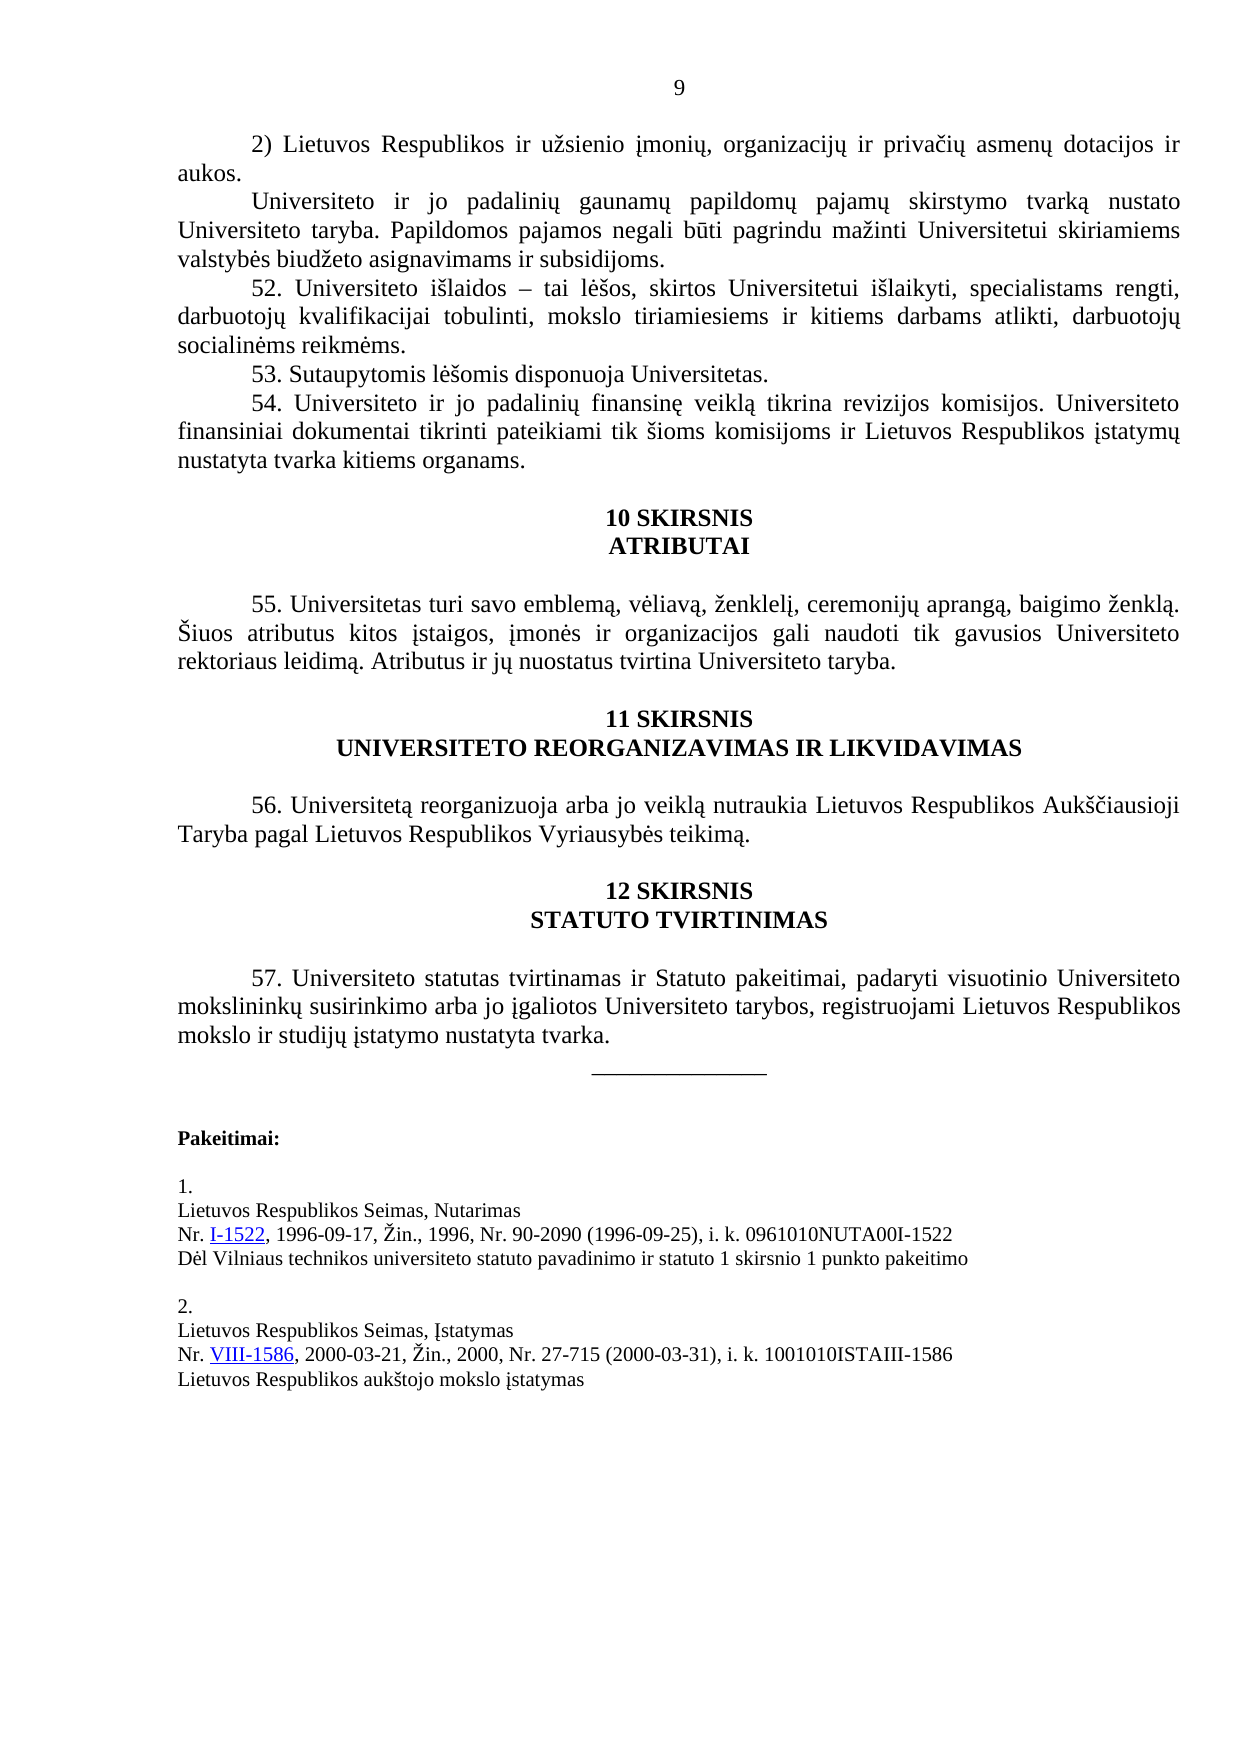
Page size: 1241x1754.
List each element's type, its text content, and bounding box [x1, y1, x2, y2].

text 2) Lietuvos Respublikos ir užsienio įmonių, organizacijų ir privačių asmenų dotacijos ir aukos. [177, 129, 1181, 186]
text 57. Universiteto statutas tvirtinamas ir Statuto pakeitimai, padaryti visuotinio Universiteto mokslininkų susirinkimo arba jo įgaliotos Universiteto tarybos, registruojami Lietuvos Respublikos mokslo ir studijų įstatymo nustatyta tvarka. [177, 963, 1181, 1049]
text Lietuvos Respublikos Seimas, Nutarimas [177, 1198, 1181, 1222]
text 54. Universiteto ir jo padalinių finansinę veiklą tikrina revizijos komisijos. Universiteto finansiniai dokumentai tikrinti pateikiami tik šioms komisijoms ir Lietuvos Respublikos įstatymų nustatyta tvarka kitiems organams. [177, 388, 1181, 474]
text Nr. VIII-1586, 2000-03-21, Žin., 2000, Nr. 27-715 (2000-03-31), i. k. 1001010ISTAIII-1586 [177, 1342, 1181, 1366]
text 56. Universitetą reorganizuoja arba jo veiklą nutraukia Lietuvos Respublikos Aukščiausioji Taryba pagal Lietuvos Respublikos Vyriausybės teikimą. [177, 790, 1181, 848]
text UNIVERSITETO REORGANIZAVIMAS IR LIKVIDAVIMAS [177, 733, 1181, 761]
text 1. [177, 1174, 1181, 1198]
text Pakeitimai: [177, 1126, 1181, 1150]
text STATUTO TVIRTINIMAS [177, 905, 1181, 934]
text Lietuvos Respublikos Seimas, Įstatymas [177, 1318, 1181, 1342]
text 55. Universitetas turi savo emblemą, vėliavą, ženklelį, ceremonijų aprangą, baigimo ženklą. Šiuos atributus kitos įstaigos, įmonės ir organizacijos gali naudoti tik gavusios Universiteto rektoriaus leidimą. Atributus ir jų nuostatus tvirtina Universiteto taryba. [177, 589, 1181, 675]
text 52. Universiteto išlaidos – tai lėšos, skirtos Universitetui išlaikyti, specialistams rengti, darbuotojų kvalifikacijai tobulinti, mokslo tiriamiesiems ir kitiems darbams atlikti, darbuotojų socialinėms reikmėms. [177, 273, 1181, 359]
text 53. Sutaupytomis lėšomis disponuoja Universitetas. [177, 359, 1181, 388]
text Universiteto ir jo padalinių gaunamų papildomų pajamų skirstymo tvarką nustato Universiteto taryba. Papildomos pajamos negali būti pagrindu mažinti Universitetui skiriamiems valstybės biudžeto asignavimams ir subsidijoms. [177, 186, 1181, 273]
text Nr. I-1522, 1996-09-17, Žin., 1996, Nr. 90-2090 (1996-09-25), i. k. 0961010NUTA00I-1522 [177, 1222, 1181, 1246]
text 12 SKIRSNIS [177, 876, 1181, 905]
text ATRIBUTAI [177, 531, 1181, 560]
text ______________ [177, 1049, 1181, 1078]
text 11 SKIRSNIS [177, 704, 1181, 733]
text Dėl Vilniaus technikos universiteto statuto pavadinimo ir statuto 1 skirsnio 1 punkto pakeitimo [177, 1246, 1181, 1270]
text 2. [177, 1294, 1181, 1318]
text 10 SKIRSNIS [177, 503, 1181, 531]
text Lietuvos Respublikos aukštojo mokslo įstatymas [177, 1366, 1181, 1391]
